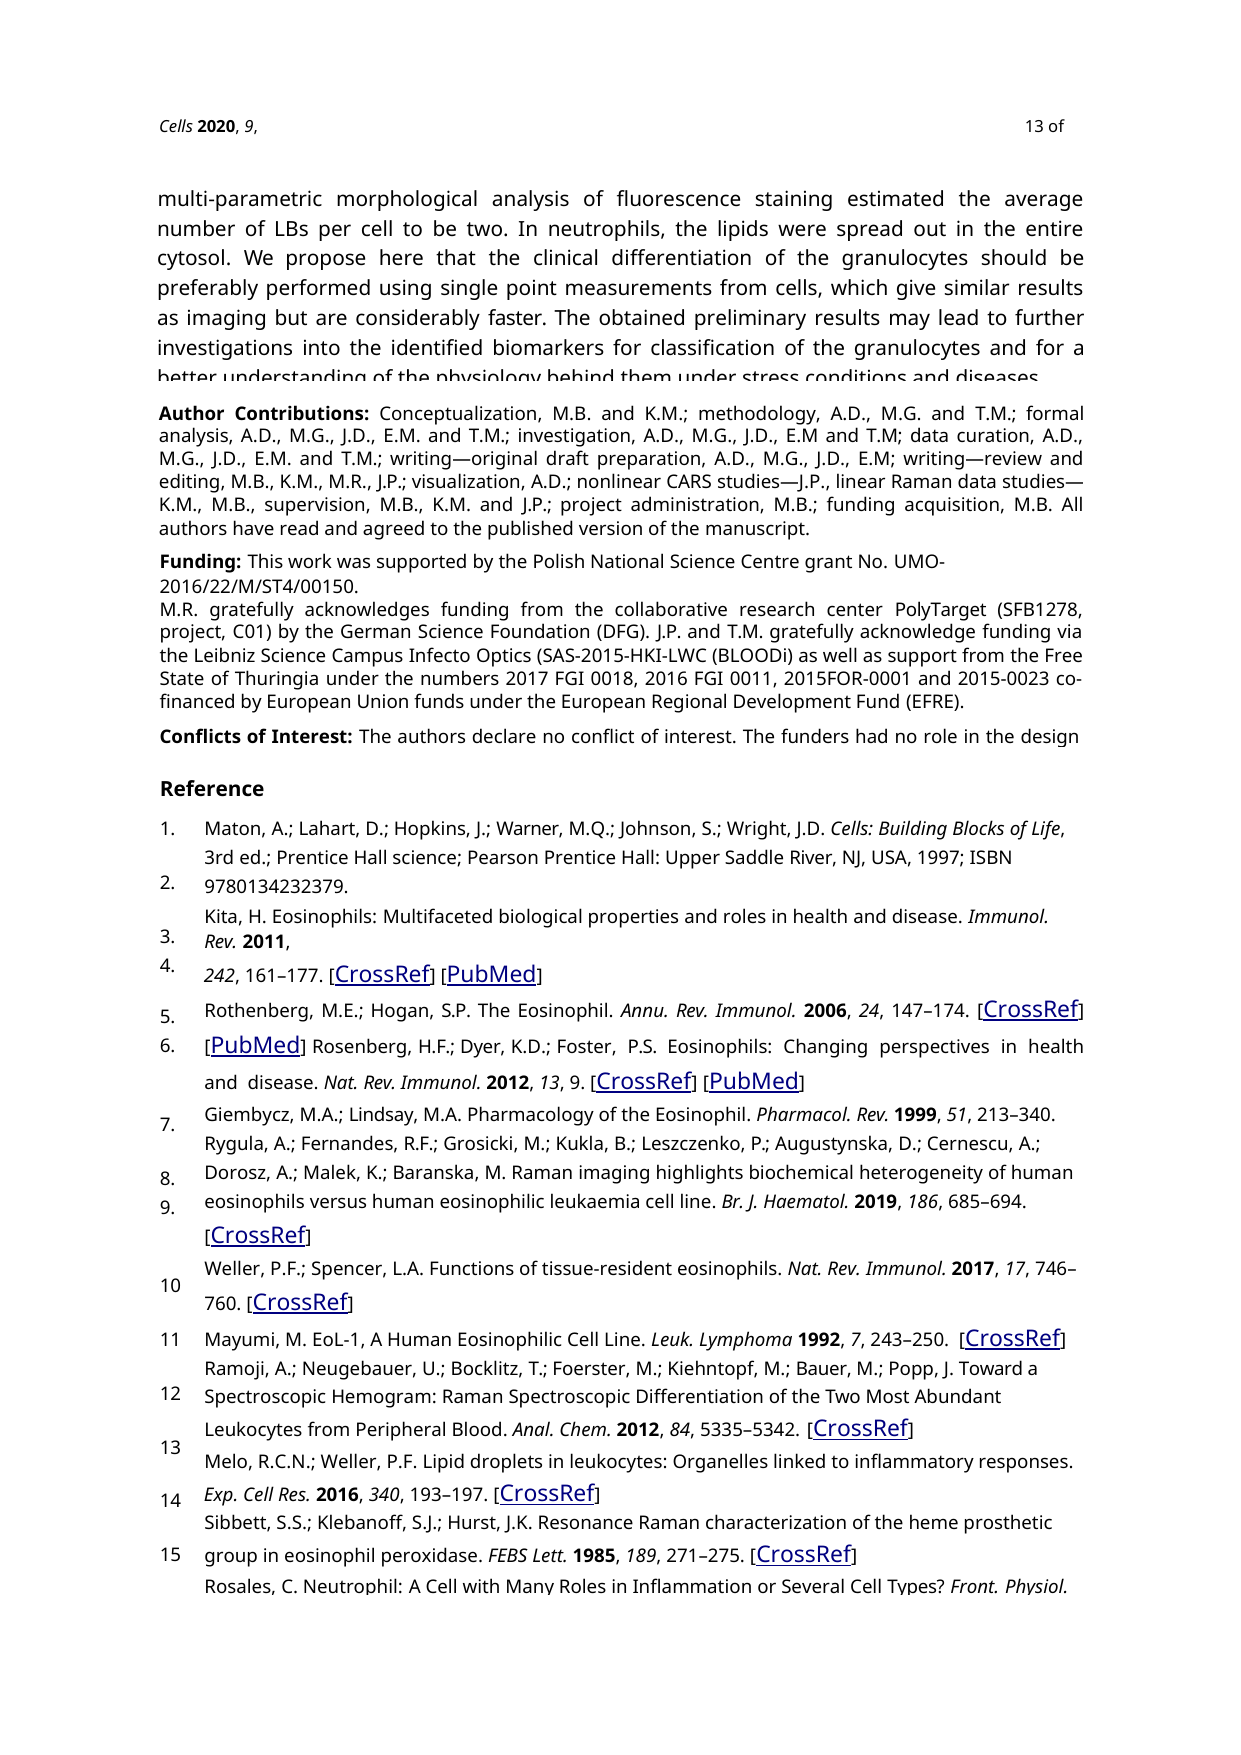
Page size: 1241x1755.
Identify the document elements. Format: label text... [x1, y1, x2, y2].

text Cells 2020, 9, 2041 [159, 115, 289, 138]
text Kita, H. Eosinophils: Multifaceted biological properties and roles in health and disease. Immunol. Rev. 2011, [204, 903, 1086, 954]
text 242, 161–177. [CrossRef] [PubMed] [204, 958, 1086, 989]
text multi-parametric morphological analysis of fluorescence staining estimated the average number of LBs per cell to be two. In neutrophils, the lipids were spread out in the entire cytosol. We propose here that the clinical differentiation of the granulocytes should be preferably performed using single point measurements from cells, which give similar results as imaging but are considerably faster. The obtained preliminary results may lead to further investigations into the identified biomarkers for classification of the granulocytes and for a better understanding of the physiology behind them under stress conditions and diseases. [157, 184, 1085, 381]
text Maton, A.; Lahart, D.; Hopkins, J.; Warner, M.Q.; Johnson, S.; Wright, J.D. Cells: Building Blocks of Life, 3rd ed.; Prentice Hall science; Pearson Prentice Hall: Upper Saddle River, NJ, USA, 1997; ISBN 9780134232379. [204, 815, 1084, 899]
text 8. [159, 1165, 176, 1191]
text Sibbett, S.S.; Klebanoff, S.J.; Hurst, J.K. Resonance Raman characterization of the heme prosthetic group in eosinophil peroxidase. FEBS Lett. 1985, 189, 271–275. [CrossRef] [204, 1509, 1086, 1569]
text 12. [159, 1380, 185, 1406]
text 7. [159, 1111, 176, 1137]
text 11. [159, 1326, 185, 1352]
text 14. [159, 1488, 185, 1513]
text Exp. Cell Res. 2016, 340, 193–197. [CrossRef] [204, 1477, 1086, 1508]
text 1. [159, 815, 176, 841]
text Giembycz, M.A.; Lindsay, M.A. Pharmacology of the Eosinophil. Pharmacol. Rev. 1999, 51, 213–340. Rygula, A.; Fernandes, R.F.; Grosicki, M.; Kukla, B.; Leszczenko, P.; Augustynska, D.; Cernescu, A.; Dorosz, A.; Malek, K.; Baranska, M. Raman imaging highlights biochemical heterogeneity of human eosinophils versus human eosinophilic leukaemia cell line. Br. J. Haematol. 2019, 186, 685–694. [CrossRef] [204, 1101, 1083, 1250]
text Conflicts of Interest: The authors declare no conflict of interest. The funders had no role in the design of the study; in the collection, analyses, or interpretation of data; in the writing of the manuscript, or in the decision to publish the results. [159, 725, 1081, 747]
text References [159, 774, 265, 802]
text 3. [159, 923, 176, 948]
text 15. [159, 1542, 185, 1567]
text 10. [159, 1273, 185, 1298]
text 6. [159, 1033, 176, 1056]
text 4. [159, 952, 176, 975]
text Rosales, C. Neutrophil: A Cell with Many Roles in Inflammation or Several Cell Types? Front. Physiol. 2018, [204, 1574, 1086, 1594]
text Melo, R.C.N.; Weller, P.F. Lipid droplets in leukocytes: Organelles linked to inflammatory responses. [204, 1448, 1086, 1474]
text M.R. gratefully acknowledges funding from the collaborative research center PolyTarget (SFB1278, project, C01) by the German Science Foundation (DFG). J.P. and T.M. gratefully acknowledge funding via the Leibniz Science Campus Infecto Optics (SAS-2015-HKI-LWC (BLOODi) as well as support from the Free State of Thuringia under the numbers 2017 FGI 0018, 2016 FGI 0011, 2015FOR-0001 and 2015-0023 co-financed by European Union funds under the European Regional Development Fund (EFRE). [159, 598, 1083, 713]
text Funding: This work was supported by the Polish National Science Centre grant No. UMO-2016/22/M/ST4/00150. [159, 548, 1086, 598]
text Rothenberg, M.E.; Hogan, S.P. The Eosinophil. Annu. Rev. Immunol. 2006, 24, 147–174. [CrossRef] [PubMed] Rosenberg, H.F.; Dyer, K.D.; Foster, P.S. Eosinophils: Changing perspectives in health and disease. Nat. Rev. Immunol. 2012, 13, 9. [CrossRef] [PubMed] [204, 993, 1084, 1096]
text 9. [159, 1194, 176, 1217]
text 2. [159, 869, 176, 894]
text Mayumi, M. EoL-1, A Human Eosinophilic Cell Line. Leuk. Lymphoma 1992, 7, 243–250. [CrossRef] Ramoji, A.; Neugebauer, U.; Bocklitz, T.; Foerster, M.; Kiehntopf, M.; Bauer, M.; Popp, J. Toward a Spectroscopic Hemogram: Raman Spectroscopic Differentiation of the Two Most Abundant Leukocytes from Peripheral Blood. Anal. Chem. 2012, 84, 5335–5342. [CrossRef] [204, 1322, 1081, 1443]
text Weller, P.F.; Spencer, L.A. Functions of tissue-resident eosinophils. Nat. Rev. Immunol. 2017, 17, 746–760. [CrossRef] [204, 1255, 1085, 1317]
text 5. [159, 1003, 176, 1029]
text Author Contributions: Conceptualization, M.B. and K.M.; methodology, A.D., M.G. and T.M.; formal analysis, A.D., M.G., J.D., E.M. and T.M.; investigation, A.D., M.G., J.D., E.M and T.M; data curation, A.D., M.G., J.D., E.M. and T.M.; writing—original draft preparation, A.D., M.G., J.D., E.M; writing—review and editing, M.B., K.M., M.R., J.P.; visualization, A.D.; nonlinear CARS studies—J.P., linear Raman data studies—K.M., M.B., supervision, M.B., K.M. and J.P.; project administration, M.B.; funding acquisition, M.B. All authors have read and agreed to the published version of the manuscript. [159, 402, 1084, 540]
text 13 of 15 [1024, 115, 1083, 138]
text 13. [159, 1434, 185, 1459]
